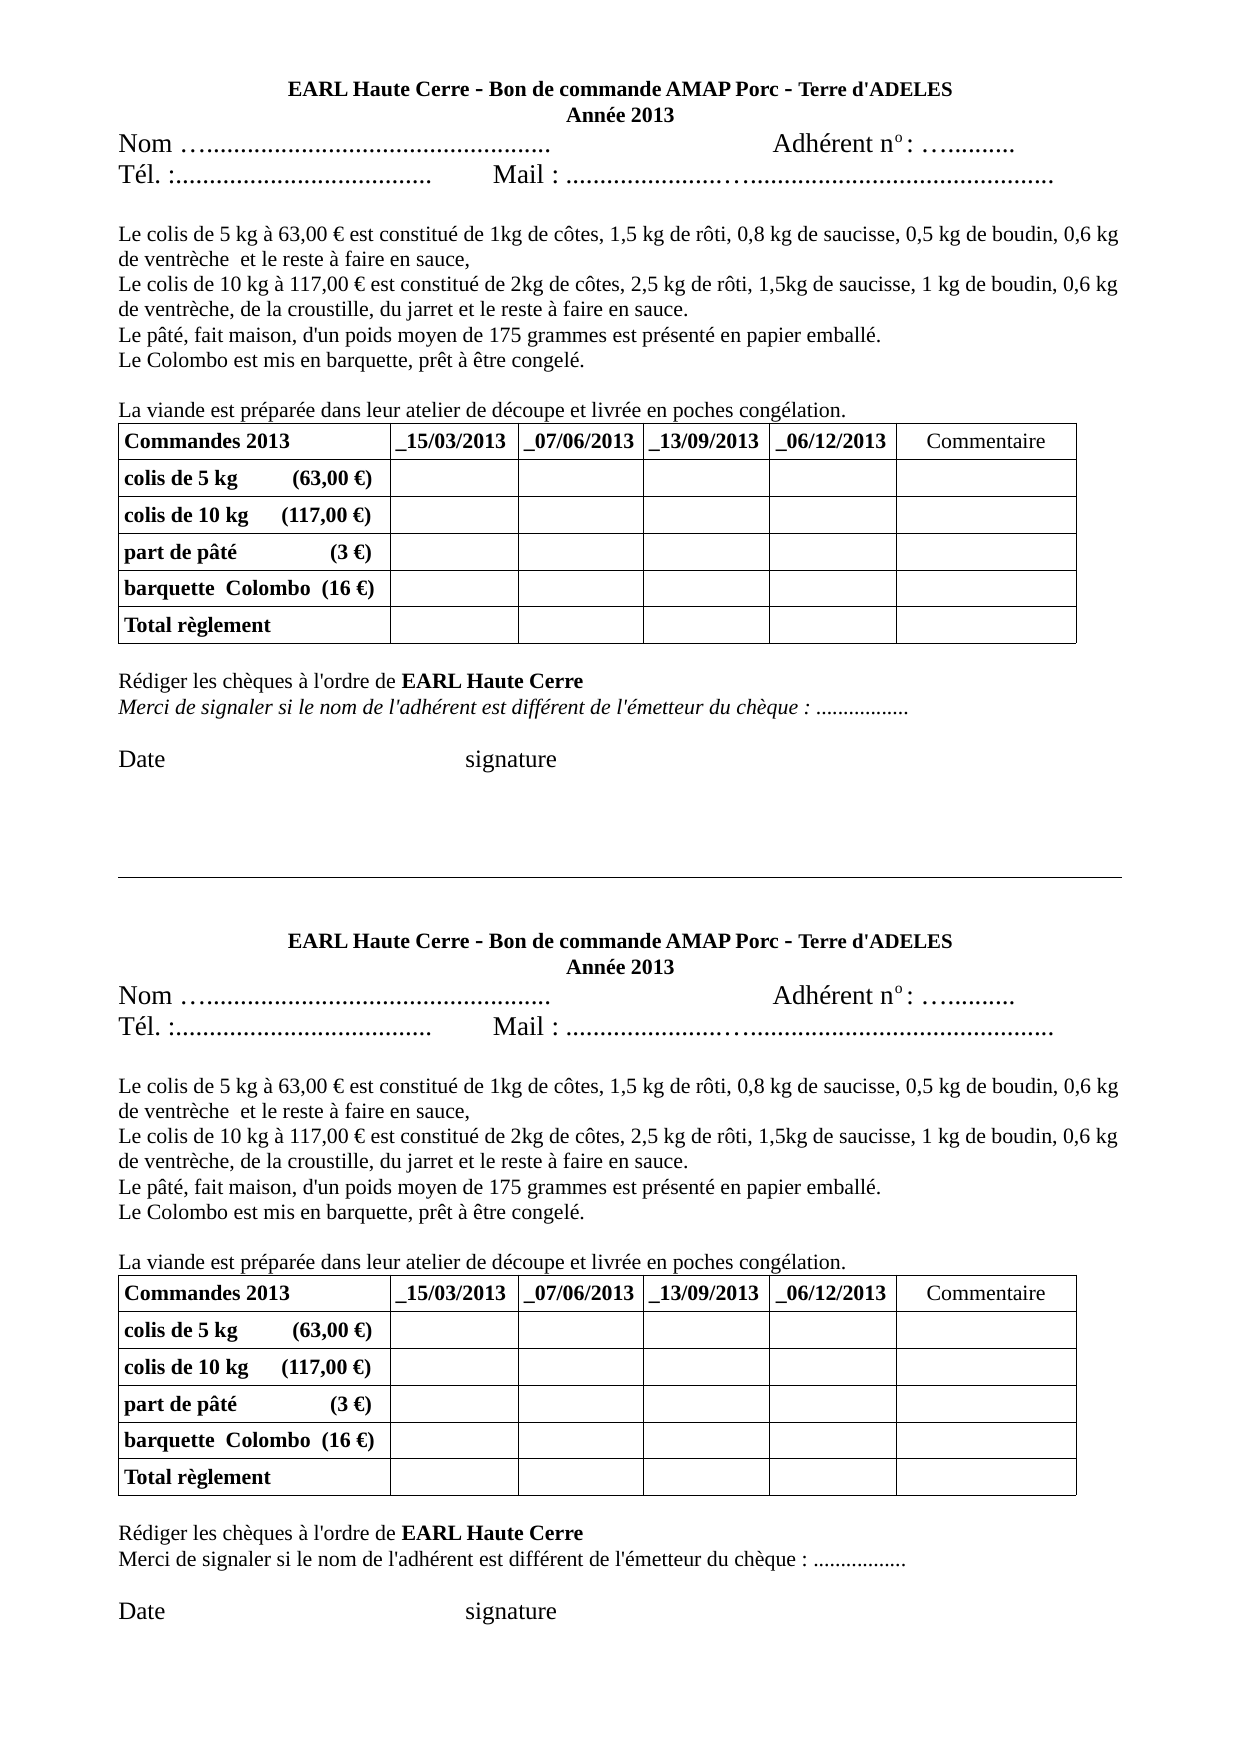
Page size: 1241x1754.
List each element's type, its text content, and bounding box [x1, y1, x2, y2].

table_cell colis de 10 kg (117,00 €) [119, 1349, 390, 1385]
table_cell [897, 1386, 1076, 1422]
table_cell barquette Colombo (16 €) [119, 1423, 390, 1458]
table_cell [519, 1312, 643, 1348]
text Tél. :...................................... Mail : …............................................. [118, 158, 1122, 190]
table_cell [897, 1349, 1076, 1385]
table_cell [897, 1423, 1076, 1458]
table_cell [391, 571, 518, 606]
text Nom …................................................... Adhérent no : ….......... [118, 127, 1122, 158]
table_cell [897, 534, 1076, 569]
table_cell colis de 5 kg (63,00 €) [119, 1312, 390, 1348]
table_header _15/03/2013 [391, 1276, 518, 1311]
table_cell [519, 607, 643, 643]
table_cell [644, 1349, 769, 1385]
table_cell part de pâté (3 €) [119, 534, 390, 569]
table_cell [519, 1459, 643, 1495]
table_cell [644, 1423, 769, 1458]
text Le colis de 10 kg à 117,00 € est constitué de 2kg de côtes, 2,5 kg de rôti, 1,5kg de saucisse, 1 kg de boudin, 0,6 kg de ventrèche, de la croustille, du jarret et le reste à faire en sauce. [118, 1123, 1122, 1174]
text La viande est préparée dans leur atelier de découpe et livrée en poches congélation. [118, 397, 1122, 422]
table_cell [644, 460, 769, 496]
text Merci de signaler si le nom de l'adhérent est différent de l'émetteur du chèque : ................. [118, 694, 1122, 719]
table_cell [391, 1349, 518, 1385]
table_cell [770, 1312, 896, 1348]
table_cell [770, 1349, 896, 1385]
table_cell Total règlement [119, 1459, 390, 1495]
table_cell [391, 1423, 518, 1458]
table_cell [391, 460, 518, 496]
table_cell [519, 534, 643, 569]
table_cell [391, 534, 518, 569]
table_cell [519, 1423, 643, 1458]
text EARL Haute Cerre - Bon de commande AMAP Porc - Terre d'ADELES [118, 925, 1122, 954]
table_cell [519, 1349, 643, 1385]
table_header _07/06/2013 [519, 424, 643, 459]
text Rédiger les chèques à l'ordre de EARL Haute Cerre [118, 1520, 1122, 1546]
text La viande est préparée dans leur atelier de découpe et livrée en poches congélation. [118, 1249, 1122, 1274]
table_cell [897, 607, 1076, 643]
table_header Commentaire [897, 424, 1076, 459]
table_cell [770, 1386, 896, 1422]
table_cell [391, 1386, 518, 1422]
table_cell [519, 1386, 643, 1422]
table_cell [391, 1312, 518, 1348]
table_cell [644, 497, 769, 533]
table_cell [770, 497, 896, 533]
table_cell colis de 5 kg (63,00 €) [119, 460, 390, 496]
table_header _13/09/2013 [644, 424, 769, 459]
text Le pâté, fait maison, d'un poids moyen de 175 grammes est présenté en papier emballé. [118, 322, 1122, 347]
table_cell [644, 534, 769, 569]
table_header _07/06/2013 [519, 1276, 643, 1311]
text Le Colombo est mis en barquette, prêt à être congelé. [118, 347, 1122, 372]
table_header Commentaire [897, 1276, 1076, 1311]
table_header _15/03/2013 [391, 424, 518, 459]
table_cell [644, 571, 769, 606]
text Rédiger les chèques à l'ordre de EARL Haute Cerre [118, 668, 1122, 694]
text Le Colombo est mis en barquette, prêt à être congelé. [118, 1199, 1122, 1224]
text EARL Haute Cerre - Bon de commande AMAP Porc - Terre d'ADELES [118, 73, 1122, 102]
table_cell barquette Colombo (16 €) [119, 571, 390, 606]
text Année 2013 [118, 102, 1122, 127]
table_cell [391, 497, 518, 533]
text Le colis de 5 kg à 63,00 € est constitué de 1kg de côtes, 1,5 kg de rôti, 0,8 kg de saucisse, 0,5 kg de boudin, 0,6 kg de ventrèche et le reste à faire en sauce, [118, 1073, 1122, 1123]
table_cell [770, 460, 896, 496]
table_header _13/09/2013 [644, 1276, 769, 1311]
text Merci de signaler si le nom de l'adhérent est différent de l'émetteur du chèque : ................. [118, 1546, 1122, 1571]
table_cell [391, 607, 518, 643]
table_cell [644, 1312, 769, 1348]
table_header _06/12/2013 [770, 424, 896, 459]
table_cell [897, 1312, 1076, 1348]
table_cell part de pâté (3 €) [119, 1386, 390, 1422]
table_header Commandes 2013 [119, 1276, 390, 1311]
table_cell [897, 497, 1076, 533]
table_cell [897, 571, 1076, 606]
table_cell [770, 571, 896, 606]
table_cell colis de 10 kg (117,00 €) [119, 497, 390, 533]
text Tél. :...................................... Mail : …............................................. [118, 1011, 1122, 1042]
table_cell [770, 534, 896, 569]
text Le pâté, fait maison, d'un poids moyen de 175 grammes est présenté en papier emballé. [118, 1174, 1122, 1199]
text Date signature [118, 1596, 1122, 1625]
table_cell [519, 571, 643, 606]
table_cell [519, 460, 643, 496]
table_cell [644, 1459, 769, 1495]
text Le colis de 5 kg à 63,00 € est constitué de 1kg de côtes, 1,5 kg de rôti, 0,8 kg de saucisse, 0,5 kg de boudin, 0,6 kg de ventrèche et le reste à faire en sauce, [118, 221, 1122, 271]
table_cell [391, 1459, 518, 1495]
text Date signature [118, 744, 1122, 773]
table_cell [644, 607, 769, 643]
table_cell [897, 460, 1076, 496]
text Nom …................................................... Adhérent no : ….......... [118, 979, 1122, 1011]
text Année 2013 [118, 954, 1122, 979]
table_cell [897, 1459, 1076, 1495]
table_cell Total règlement [119, 607, 390, 643]
table_header _06/12/2013 [770, 1276, 896, 1311]
table_cell [770, 1459, 896, 1495]
table_cell [770, 607, 896, 643]
table_cell [519, 497, 643, 533]
table_cell [770, 1423, 896, 1458]
table_header Commandes 2013 [119, 424, 390, 459]
text Le colis de 10 kg à 117,00 € est constitué de 2kg de côtes, 2,5 kg de rôti, 1,5kg de saucisse, 1 kg de boudin, 0,6 kg de ventrèche, de la croustille, du jarret et le reste à faire en sauce. [118, 271, 1122, 322]
table_cell [644, 1386, 769, 1422]
